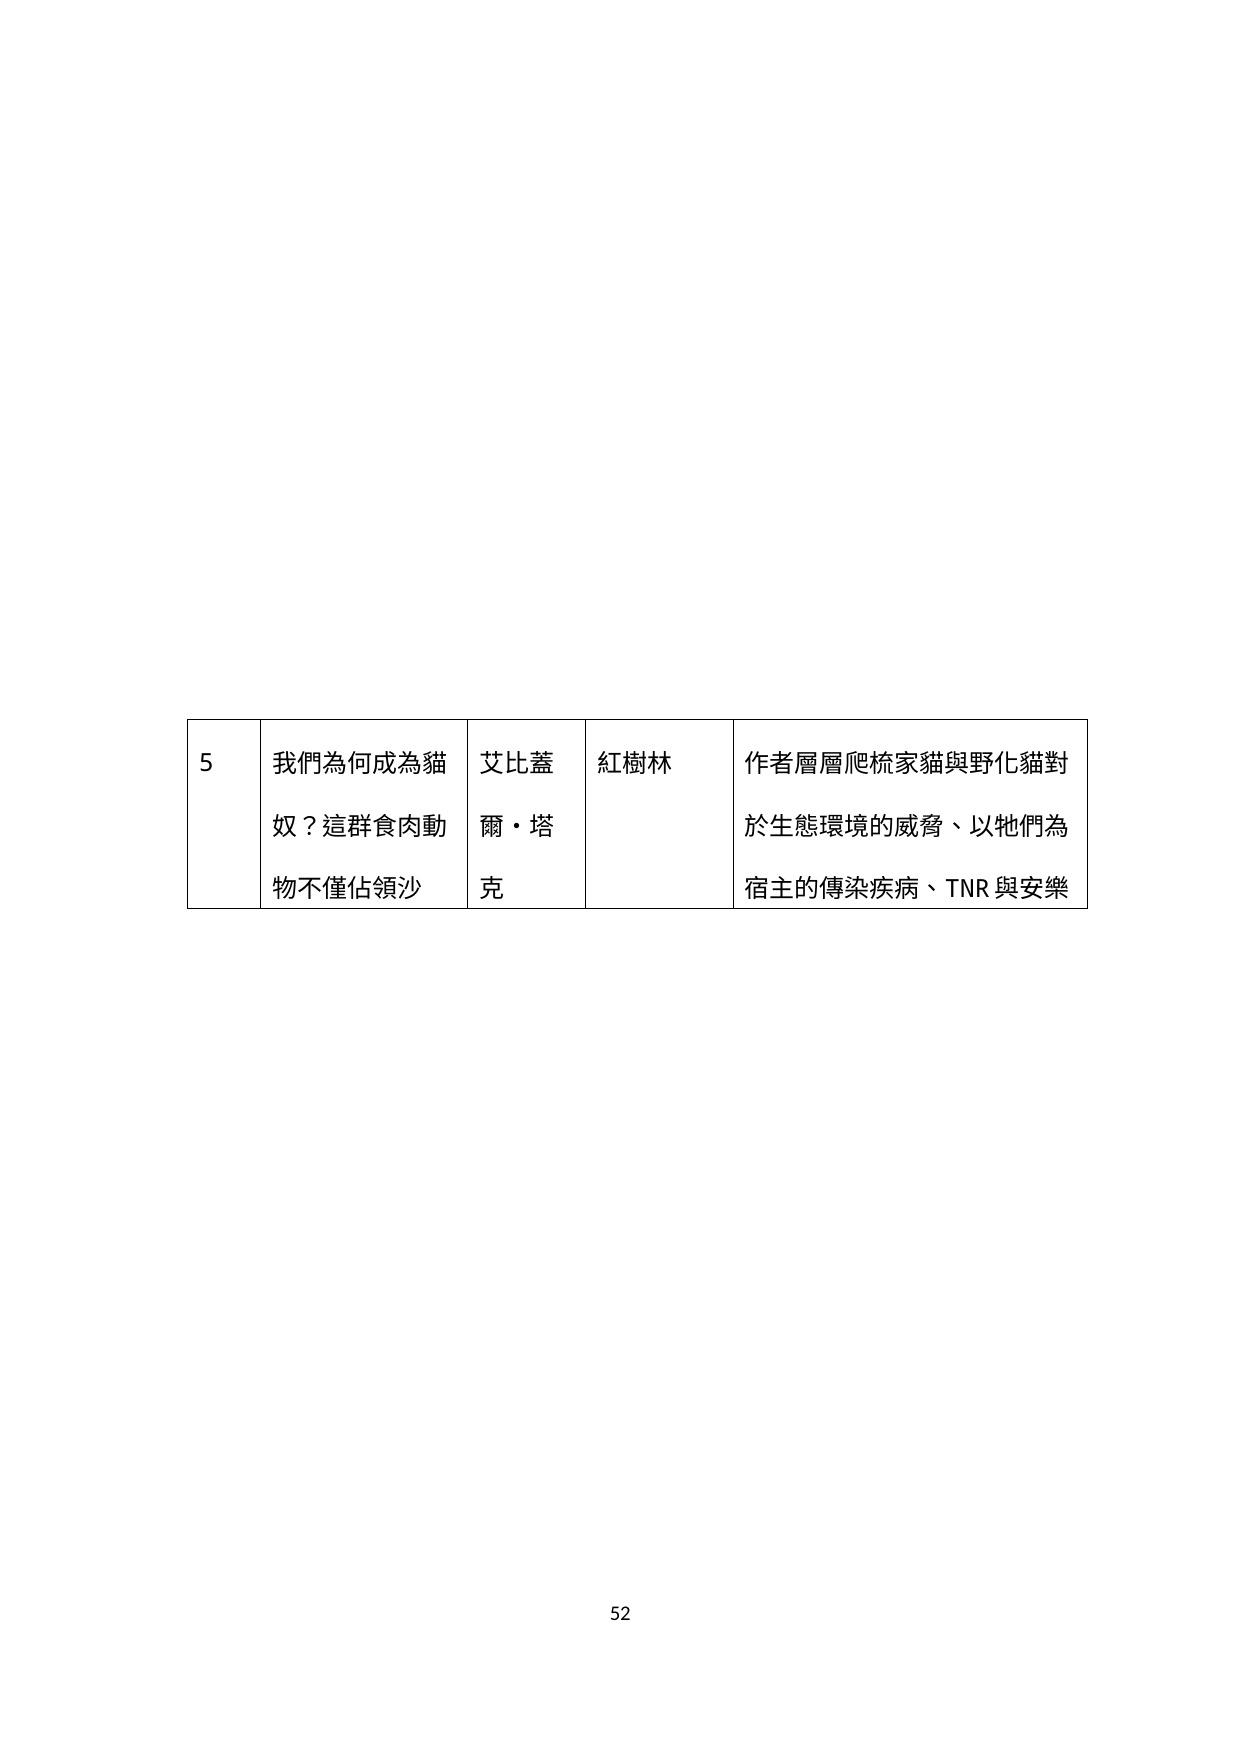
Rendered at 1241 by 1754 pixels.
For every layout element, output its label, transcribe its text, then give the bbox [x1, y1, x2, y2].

table_cell 5 [188, 720, 260, 908]
table_cell 艾比蓋爾‧塔克 [468, 720, 585, 908]
table_cell 紅樹林 [586, 720, 733, 908]
table_cell 我們為何成為貓奴？這群食肉動物不僅佔領沙 [261, 720, 467, 908]
table_cell 作者層層爬梳家貓與野化貓對於生態環境的威脅、以牠們為宿主的傳染疾病、TNR與安樂 [734, 720, 1087, 908]
